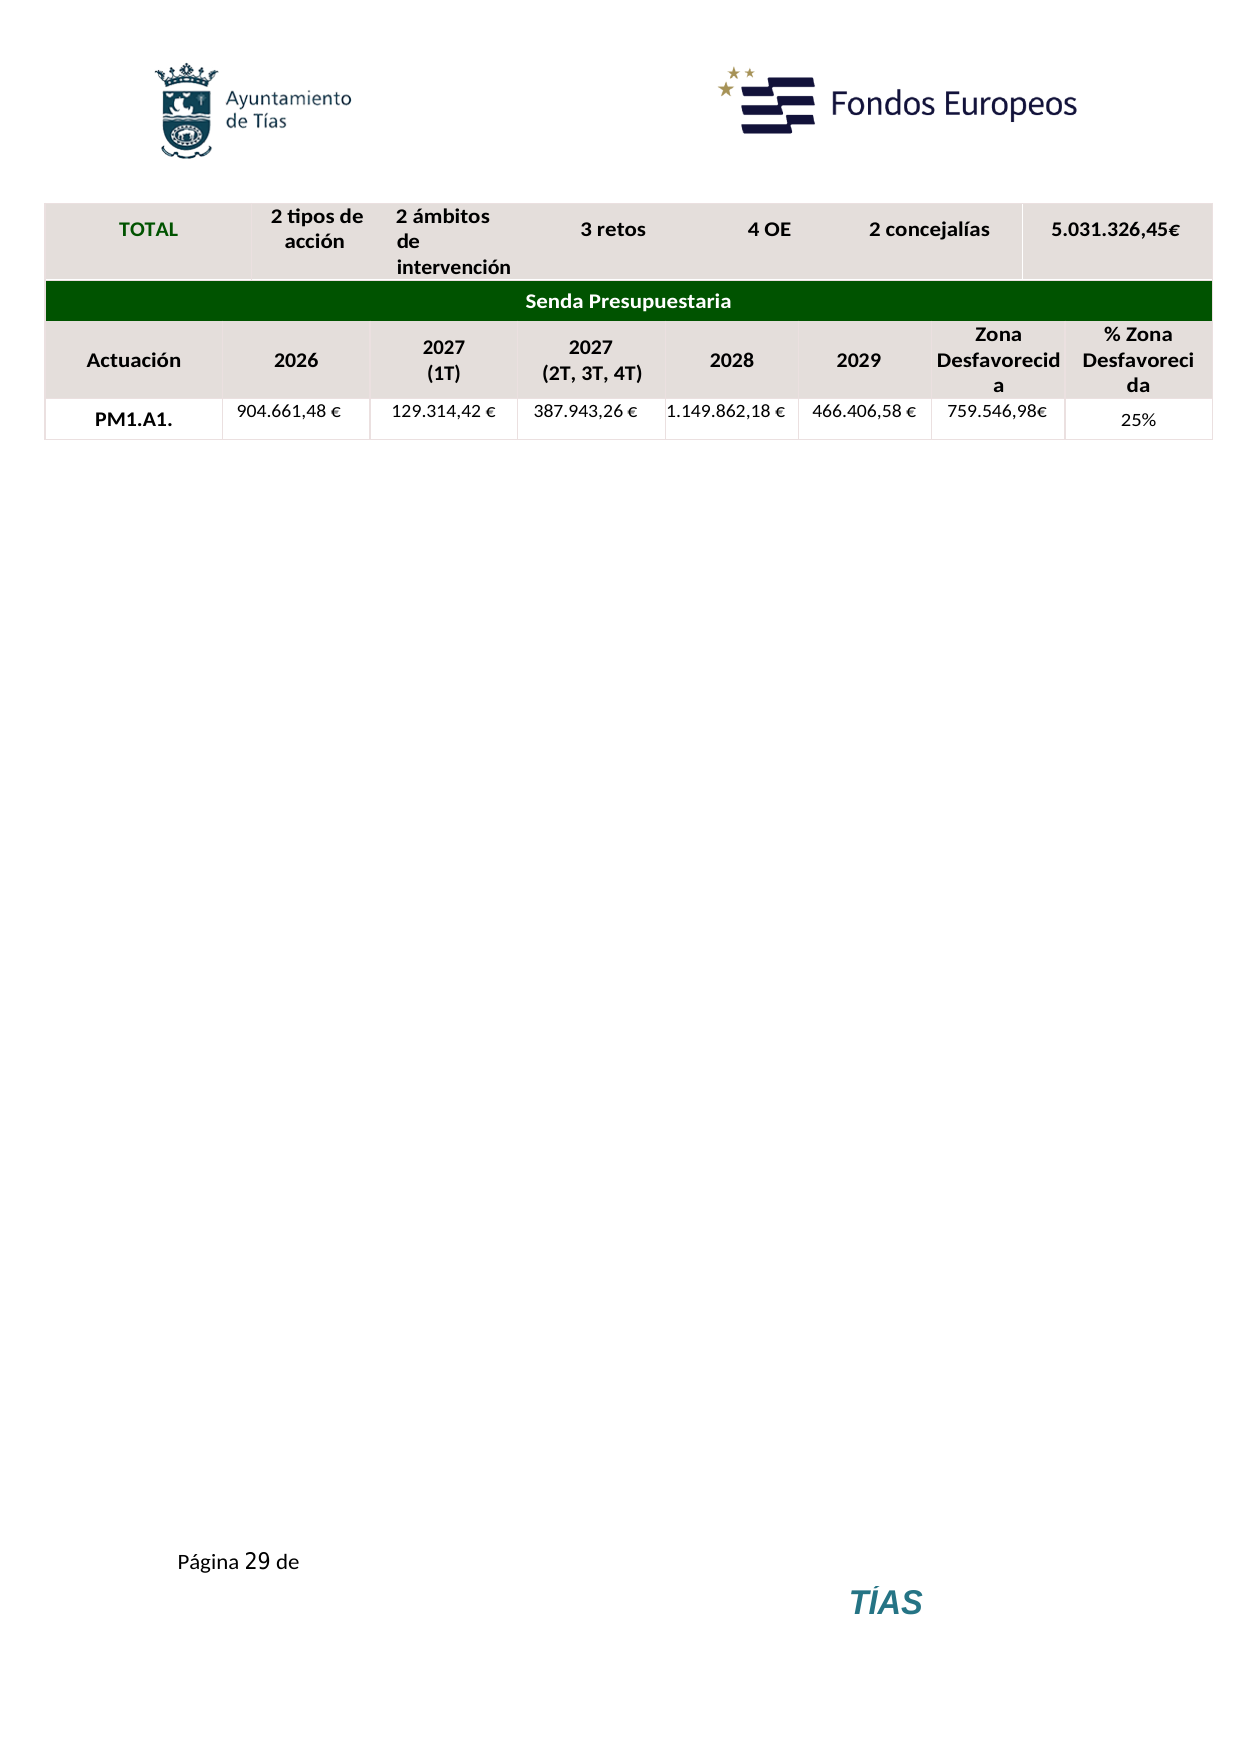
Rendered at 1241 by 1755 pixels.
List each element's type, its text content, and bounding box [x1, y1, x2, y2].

table_cell 2027 (2T, 3T, 4T) [518, 321, 665, 398]
table_cell [666, 204, 732, 279]
table_cell 5.031.326,45€ [1023, 204, 1212, 279]
table_cell 129.314,42 € [371, 399, 517, 439]
table_cell 904.661,48 € [223, 399, 369, 439]
table_cell 2027 (1T) [371, 321, 517, 398]
table_cell % Zona Desfavoreci da [1066, 321, 1212, 398]
table_cell Zona Desfavorecid a [932, 321, 1064, 398]
table_cell 2028 [666, 321, 798, 398]
table_cell 759.546,98€ [932, 399, 1064, 439]
table_cell 466.406,58 € [799, 399, 931, 439]
table_cell 2 tipos de acción [252, 204, 370, 279]
table_cell 2026 [223, 321, 369, 398]
table_cell [517, 204, 572, 279]
table_cell PM1.A1. [46, 399, 222, 439]
table_cell 1.149.862,18 € [666, 399, 798, 439]
table_cell 2029 [799, 321, 931, 398]
table_cell 2 ámbitos de intervención [370, 204, 517, 279]
table_cell 2 concejalías [799, 204, 1022, 279]
table_cell TOTAL [46, 204, 251, 279]
table_cell 3 retos [572, 204, 666, 279]
table_cell Actuación [46, 321, 222, 398]
table_cell 387.943,26 € [518, 399, 665, 439]
table_cell 4 OE [732, 204, 799, 279]
table_cell 25% [1066, 399, 1212, 439]
table_cell Senda Presupuestaria [46, 281, 1212, 321]
